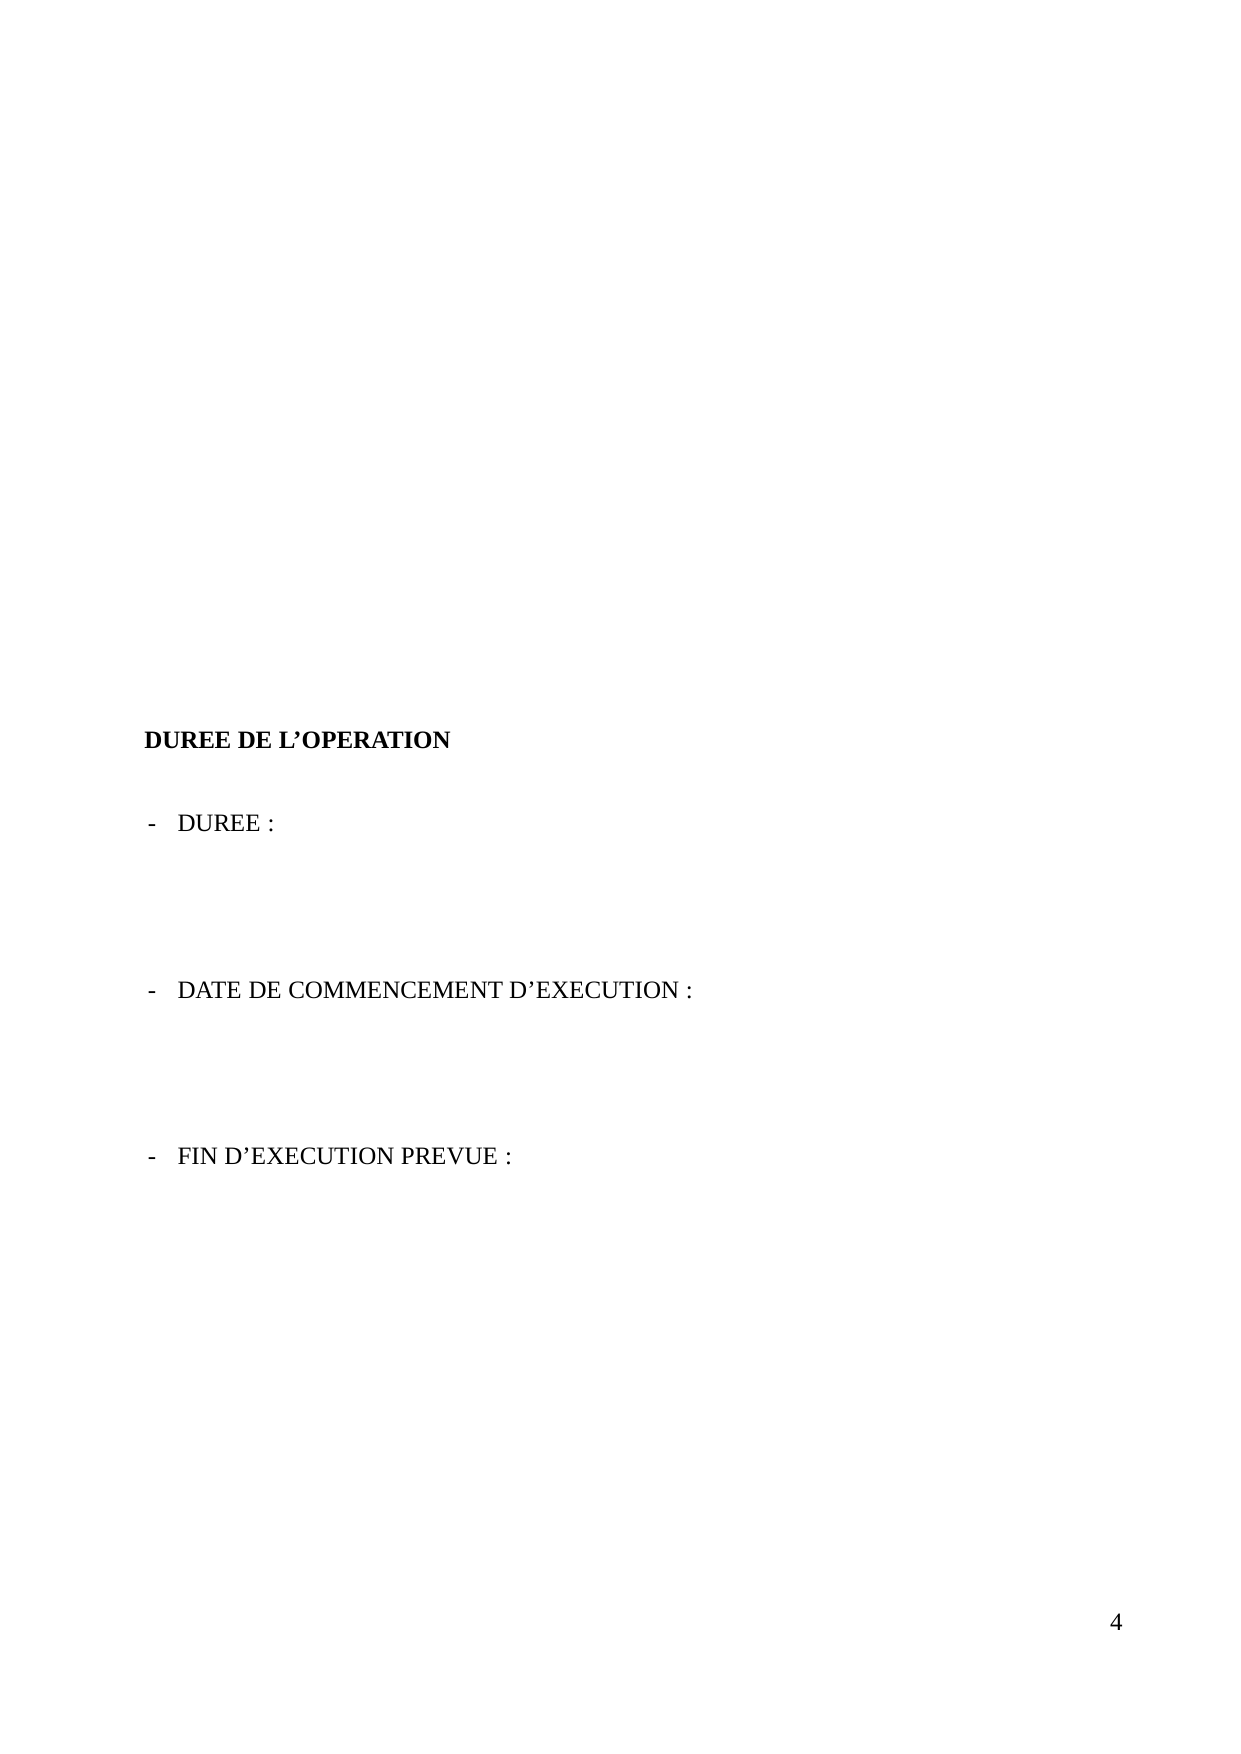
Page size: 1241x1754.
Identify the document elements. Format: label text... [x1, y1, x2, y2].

text - FIN D’EXECUTION PREVUE : [148, 1141, 1122, 1170]
text - DUREE : [148, 808, 1122, 837]
text  DUREE DE L’OPERATION [118, 725, 1122, 754]
text - DATE DE COMMENCEMENT D’EXECUTION : [148, 974, 1122, 1003]
